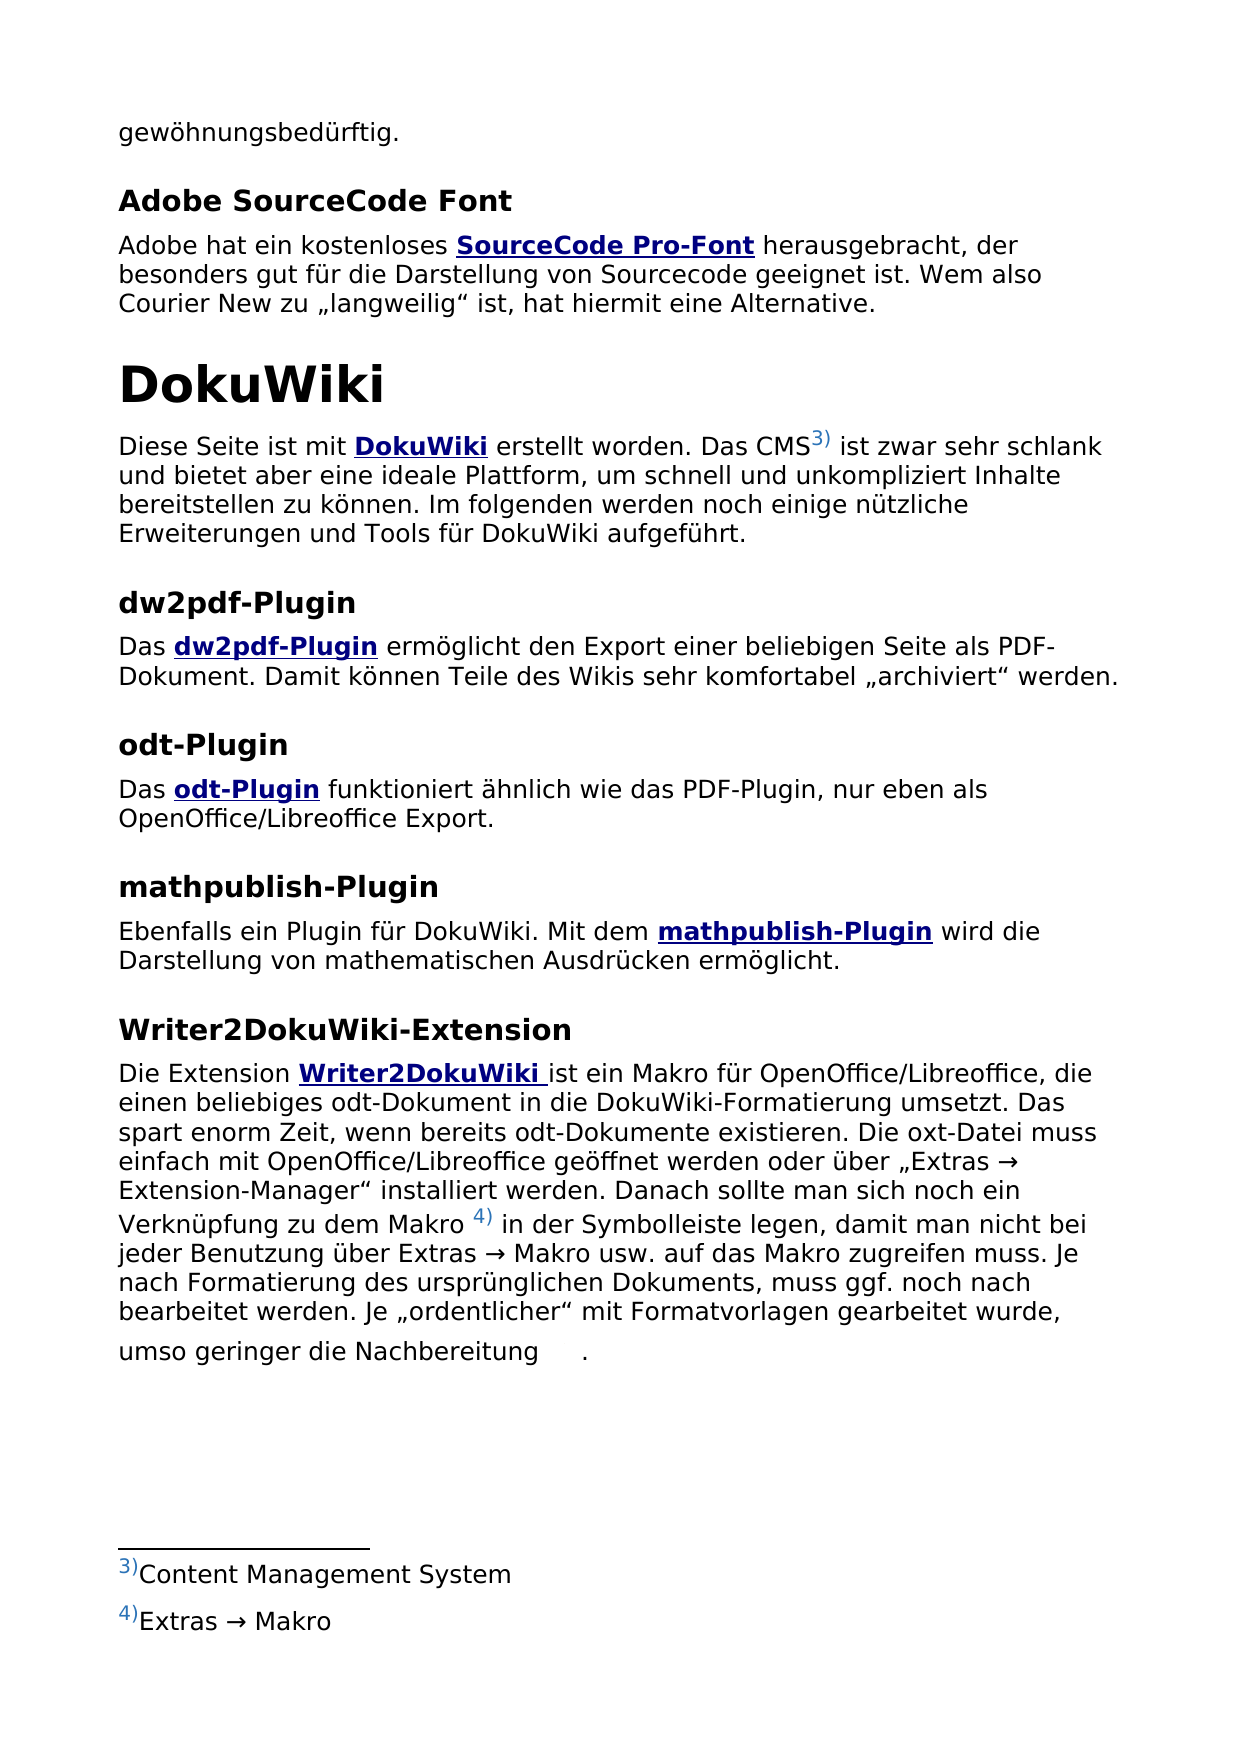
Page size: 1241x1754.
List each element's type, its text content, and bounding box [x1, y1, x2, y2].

text Content Management System [118, 1555, 1122, 1589]
subtitle DokuWiki [118, 356, 1122, 414]
subtitle Adobe SourceCode Font [118, 185, 1122, 219]
text Diese Seite ist mit DokuWiki erstellt worden. Das CMS ist zwar sehr schlank und bietet aber eine ideale Plattform, um schnell und unkompliziert Inhalte bereitstellen zu können. Im folgenden werden noch einige nützliche Erweiterungen und Tools für DokuWiki aufgeführt. [118, 427, 1122, 548]
text gewöhnungsbedürftig. [118, 118, 1122, 147]
text Das dw2pdf-Plugin ermöglicht den Export einer beliebigen Seite als PDF-Dokument. Damit können Teile des Wikis sehr komfortabel „archiviert“ werden. [118, 632, 1122, 691]
subtitle mathpublish-Plugin [118, 871, 1122, 904]
text Die Extension Writer2DokuWiki ist ein Makro für OpenOffice/Libreoffice, die einen beliebiges odt-Dokument in die DokuWiki-Formatierung umsetzt. Das spart enorm Zeit, wenn bereits odt-Dokumente existieren. Die oxt-Datei muss einfach mit OpenOffice/Libreoffice geöffnet werden oder über „Extras → Extension-Manager“ installiert werden. Danach sollte man sich noch ein Verknüpfung zu dem Makro in der Symbolleiste legen, damit man nicht bei jeder Benutzung über Extras → Makro usw. auf das Makro zugreifen muss. Je nach Formatierung des ursprünglichen Dokuments, muss ggf. noch nach bearbeitet werden. Je „ordentlicher“ mit Formatvorlagen gearbeitet wurde, umso geringer die Nachbereitung . [118, 1059, 1122, 1366]
subtitle Writer2DokuWiki-Extension [118, 1013, 1122, 1047]
text Ebenfalls ein Plugin für DokuWiki. Mit dem mathpublish-Plugin wird die Darstellung von mathematischen Ausdrücken ermöglicht. [118, 917, 1122, 975]
subtitle odt-Plugin [118, 728, 1122, 762]
text Das odt-Plugin funktioniert ähnlich wie das PDF-Plugin, nur eben als OpenOffice/Libreoffice Export. [118, 775, 1122, 833]
text Extras → Makro [118, 1602, 1122, 1636]
subtitle dw2pdf-Plugin [118, 586, 1122, 620]
text Adobe hat ein kostenloses SourceCode Pro-Font herausgebracht, der besonders gut für die Darstellung von Sourcecode geeignet ist. Wem also Courier New zu „langweilig“ ist, hat hiermit eine Alternative. [118, 231, 1122, 319]
